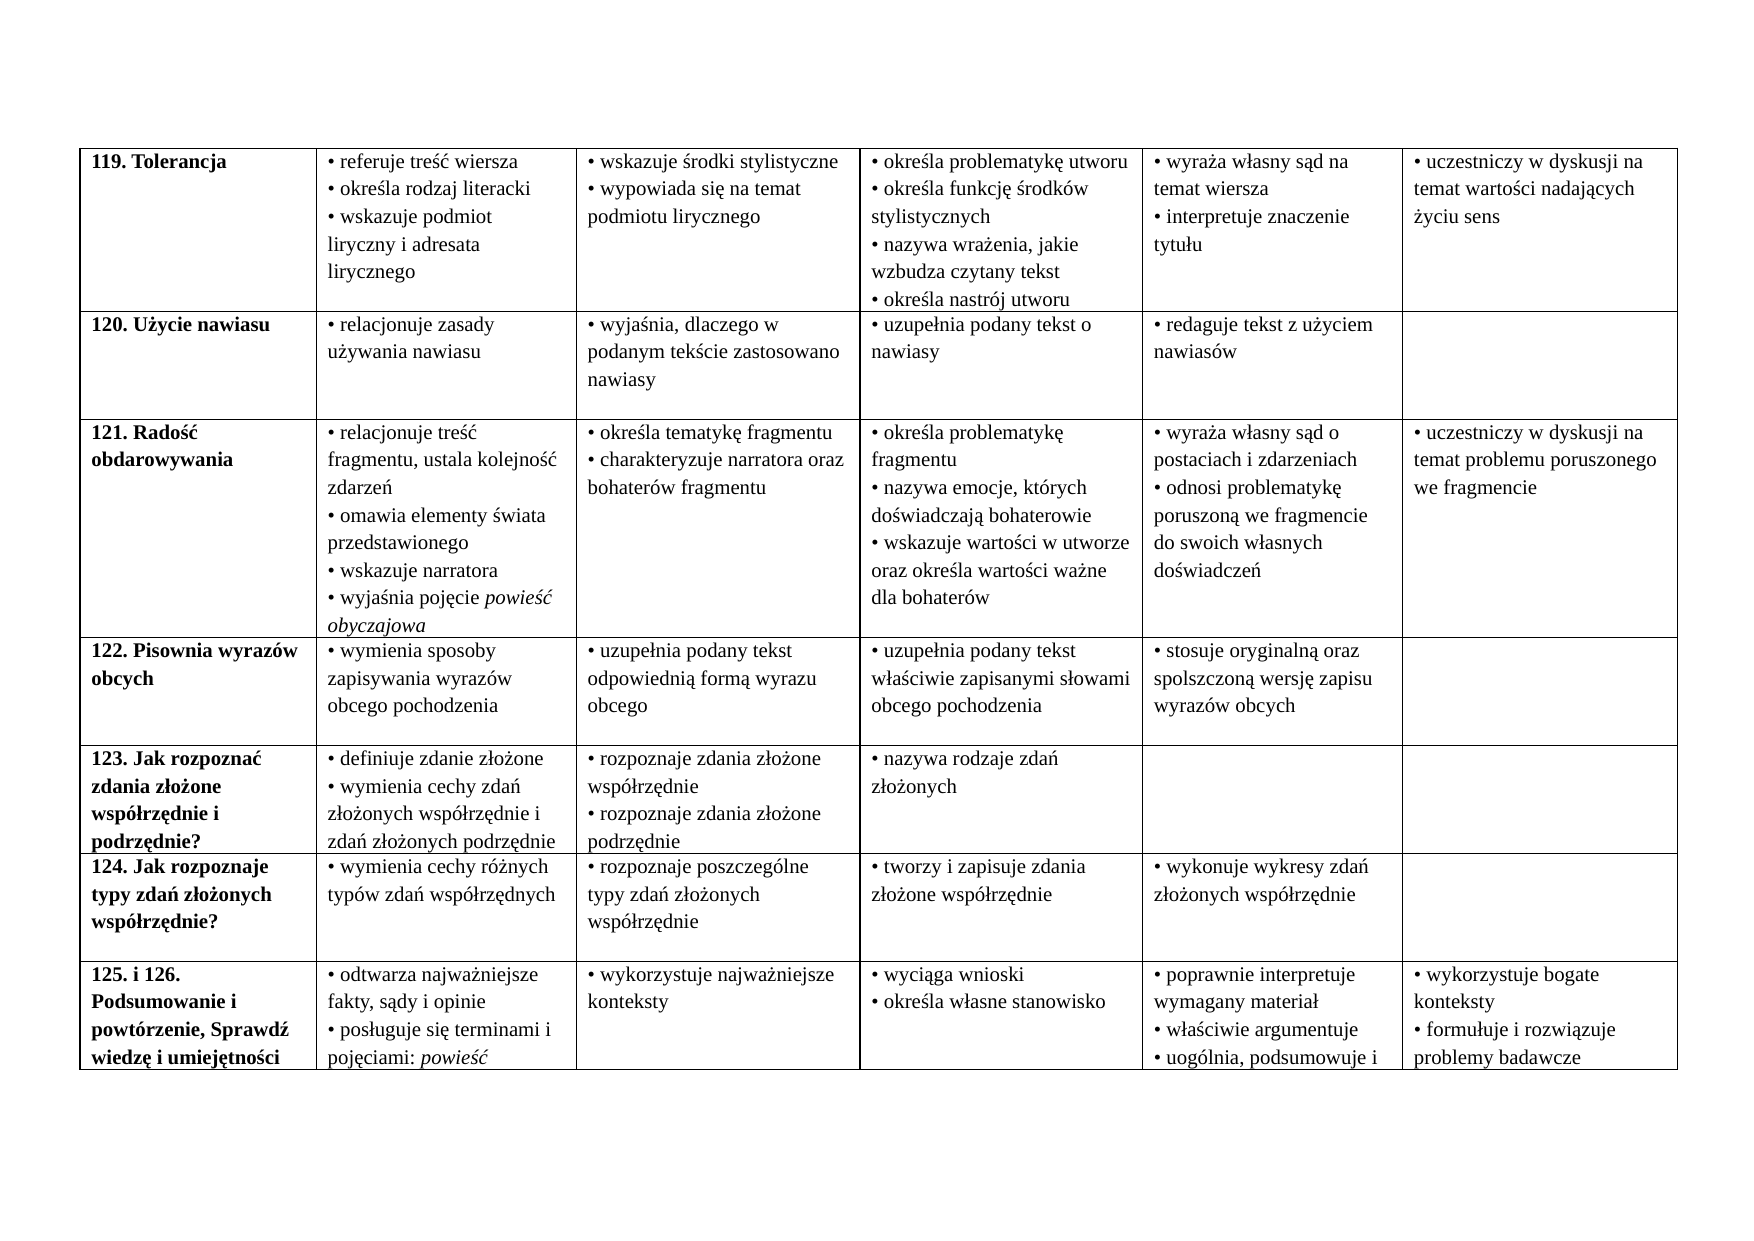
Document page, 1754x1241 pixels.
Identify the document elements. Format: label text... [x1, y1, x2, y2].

table_cell • uczestniczy w dyskusji na temat wartości nadających życiu sens [1403, 149, 1677, 311]
table_cell • uzupełnia podany tekst właściwie zapisanymi słowami obcego pochodzenia [861, 638, 1142, 745]
table_cell • wymienia cechy różnych typów zdań współrzędnych [317, 854, 576, 961]
table_cell • uczestniczy w dyskusji na temat problemu poruszonego we fragmencie [1403, 420, 1677, 637]
table_cell 122. Pisownia wyrazów obcych [81, 638, 316, 745]
table_cell [1403, 312, 1677, 419]
table_cell • wskazuje środki stylistyczne • wypowiada się na temat podmiotu lirycznego [577, 149, 859, 311]
table_cell • referuje treść wiersza • określa rodzaj literacki • wskazuje podmiot liryczny i adresata lirycznego [317, 149, 576, 311]
table_cell • rozpoznaje zdania złożone współrzędnie • rozpoznaje zdania złożone podrzędnie [577, 746, 859, 853]
table_cell • wyjaśnia, dlaczego w podanym tekście zastosowano nawiasy [577, 312, 859, 419]
table_cell 121. Radość obdarowywania [81, 420, 316, 637]
table_cell • redaguje tekst z użyciem nawiasów [1143, 312, 1402, 419]
table_cell • wykonuje wykresy zdań złożonych współrzędnie [1143, 854, 1402, 961]
table_cell • wykorzystuje bogate konteksty • formułuje i rozwiązuje problemy badawcze [1403, 962, 1677, 1069]
table_cell • poprawnie interpretuje wymagany materiał • właściwie argumentuje • uogólnia, podsumowuje i [1143, 962, 1402, 1069]
table_cell 119. Tolerancja [81, 149, 316, 311]
table_cell • stosuje oryginalną oraz spolszczoną wersję zapisu wyrazów obcych [1143, 638, 1402, 745]
table_cell 120. Użycie nawiasu [81, 312, 316, 419]
table_cell 123. Jak rozpoznać zdania złożone współrzędnie i podrzędnie? [81, 746, 316, 853]
table_cell • tworzy i zapisuje zdania złożone współrzędnie [861, 854, 1142, 961]
table_cell [1143, 746, 1402, 853]
table_cell • odtwarza najważniejsze fakty, sądy i opinie • posługuje się terminami i pojęciami: powieść [317, 962, 576, 1069]
table_cell [1403, 854, 1677, 961]
table_cell • wymienia sposoby zapisywania wyrazów obcego pochodzenia [317, 638, 576, 745]
table_cell • relacjonuje zasady używania nawiasu [317, 312, 576, 419]
table_cell • określa problematykę fragmentu • nazywa emocje, których doświadczają bohaterowie • wskazuje wartości w utworze oraz określa wartości ważne dla bohaterów [861, 420, 1142, 637]
table_cell • wyraża własny sąd na temat wiersza • interpretuje znaczenie tytułu [1143, 149, 1402, 311]
table_cell • określa problematykę utworu • określa funkcję środków stylistycznych • nazywa wrażenia, jakie wzbudza czytany tekst • określa nastrój utworu [861, 149, 1142, 311]
table_cell [1403, 746, 1677, 853]
table_cell • określa tematykę fragmentu • charakteryzuje narratora oraz bohaterów fragmentu [577, 420, 859, 637]
table_cell 125. i 126. Podsumowanie i powtórzenie, Sprawdź wiedzę i umiejętności [81, 962, 316, 1069]
table_cell • wykorzystuje najważniejsze konteksty [577, 962, 859, 1069]
table_cell • nazywa rodzaje zdań złożonych [861, 746, 1142, 853]
table_cell • relacjonuje treść fragmentu, ustala kolejność zdarzeń • omawia elementy świata przedstawionego • wskazuje narratora • wyjaśnia pojęcie powieść obyczajowa [317, 420, 576, 637]
table_cell • rozpoznaje poszczególne typy zdań złożonych współrzędnie [577, 854, 859, 961]
table_cell • uzupełnia podany tekst odpowiednią formą wyrazu obcego [577, 638, 859, 745]
table_cell • wyraża własny sąd o postaciach i zdarzeniach • odnosi problematykę poruszoną we fragmencie do swoich własnych doświadczeń [1143, 420, 1402, 637]
table_cell • uzupełnia podany tekst o nawiasy [861, 312, 1142, 419]
table_cell • definiuje zdanie złożone • wymienia cechy zdań złożonych współrzędnie i zdań złożonych podrzędnie [317, 746, 576, 853]
table_cell 124. Jak rozpoznaje typy zdań złożonych współrzędnie? [81, 854, 316, 961]
table_cell [1403, 638, 1677, 745]
table_cell • wyciąga wnioski • określa własne stanowisko [861, 962, 1142, 1069]
